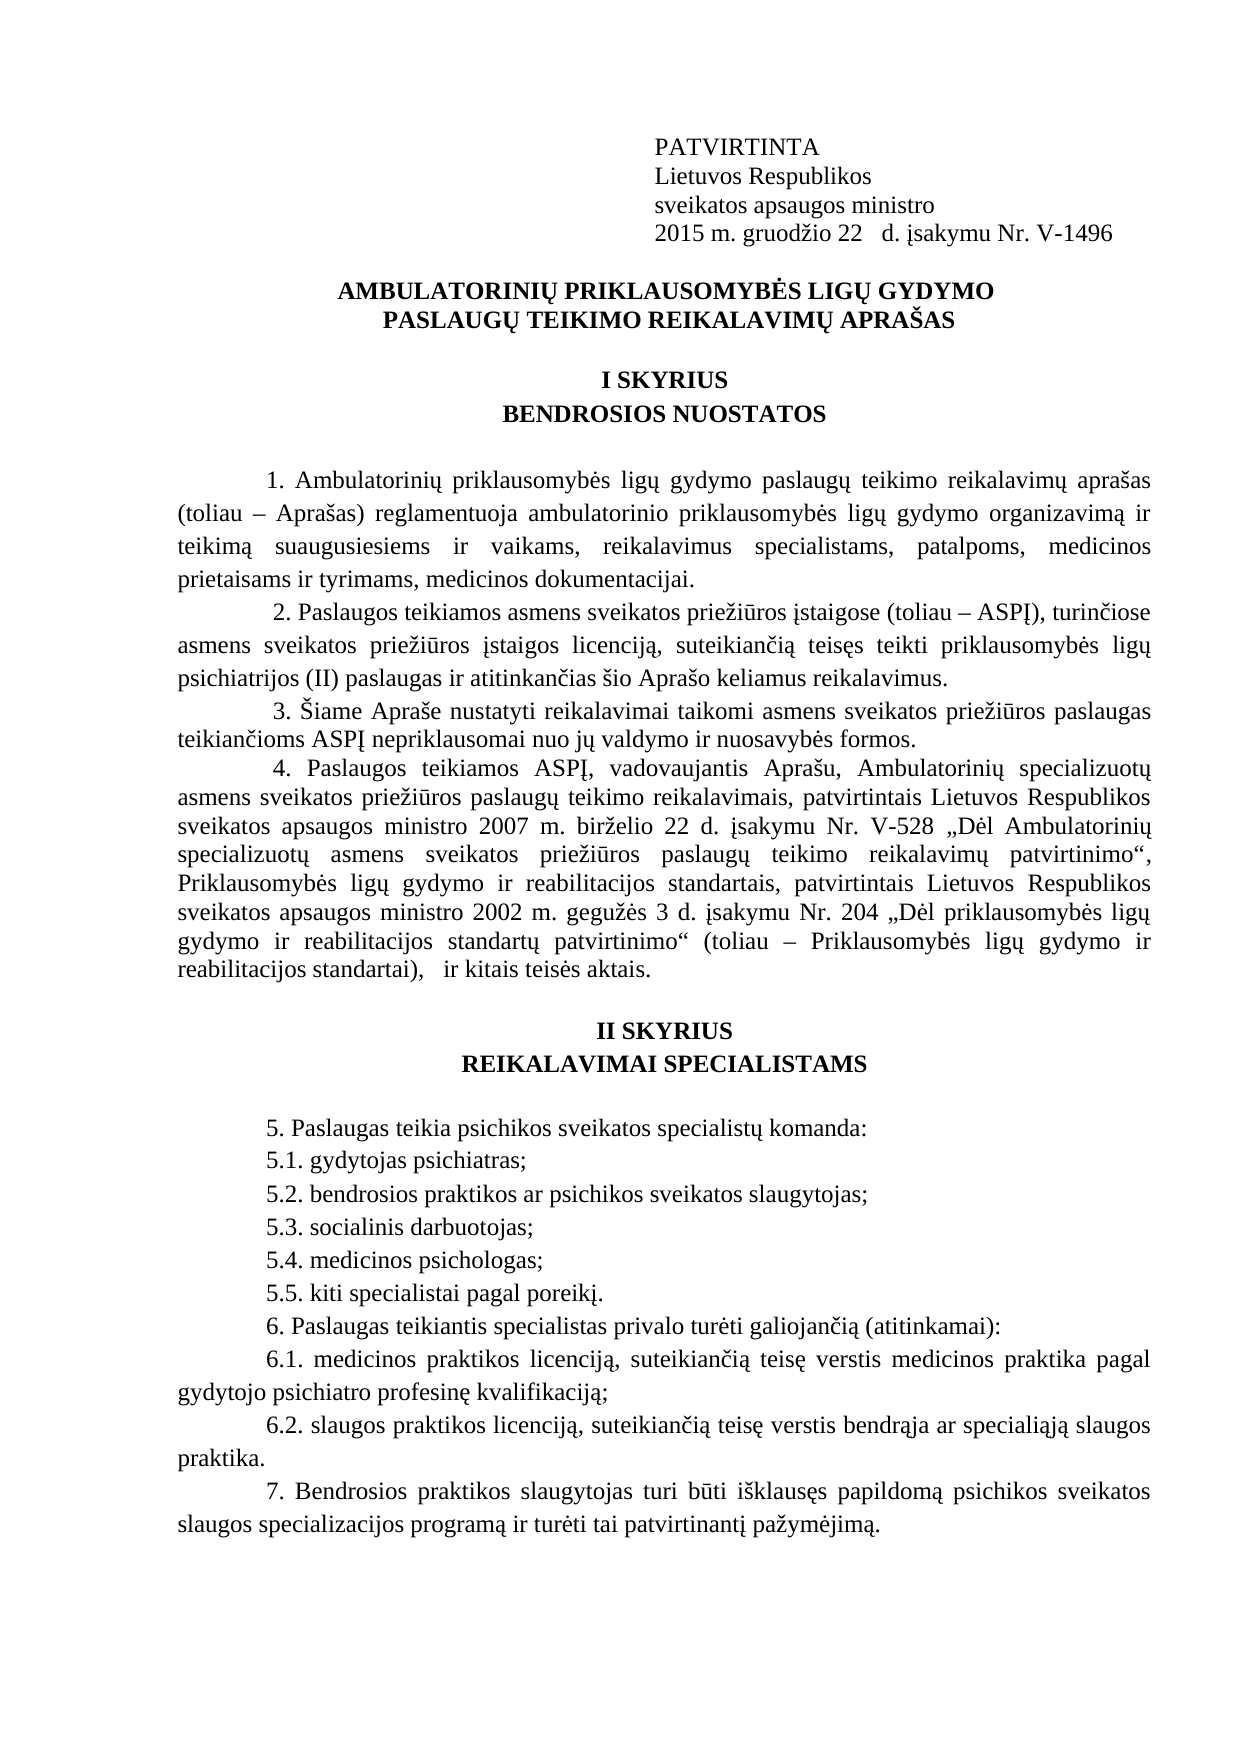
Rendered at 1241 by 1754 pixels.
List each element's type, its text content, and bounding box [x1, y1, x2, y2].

text 2. Paslaugos teikiamos asmens sveikatos priežiūros įstaigose (toliau – ASPĮ), turinčiose asmens sveikatos priežiūros įstaigos licenciją, suteikiančią teisęs teikti priklausomybės ligų psichiatrijos (II) paslaugas ir atitinkančias šio Aprašo keliamus reikalavimus. [177, 597, 1152, 692]
text 4. Paslaugos teikiamos ASPĮ, vadovaujantis Aprašu, Ambulatorinių specializuotų asmens sveikatos priežiūros paslaugų teikimo reikalavimais, patvirtintais Lietuvos Respublikos sveikatos apsaugos ministro 2007 m. birželio 22 d. įsakymu Nr. V-528 „Dėl Ambulatorinių specializuotų asmens sveikatos priežiūros paslaugų teikimo reikalavimų patvirtinimo“, Priklausomybės ligų gydymo ir reabilitacijos standartais, patvirtintais Lietuvos Respublikos sveikatos apsaugos ministro 2002 m. gegužės 3 d. įsakymu Nr. 204 „Dėl priklausomybės ligų gydymo ir reabilitacijos standartų patvirtinimo“ (toliau – Priklausomybės ligų gydymo ir reabilitacijos standartai), ir kitais teisės aktais. [177, 753, 1152, 983]
text 5.5. kiti specialistai pagal poreikį. [177, 1278, 1152, 1306]
text AMBULATORINIŲ PRIKLAUSOMYBĖS LIGŲ GYDYMO [187, 276, 1152, 305]
text I SKYRIUS [177, 366, 1152, 394]
text REIKALAVIMAI SPECIALISTAMS [177, 1049, 1152, 1078]
text 5.1. gydytojas psichiatras; [177, 1146, 1152, 1174]
text 2015 m. gruodžio 22 d. įsakymu Nr. V-1496 [177, 218, 1152, 247]
text 1. Ambulatorinių priklausomybės ligų gydymo paslaugų teikimo reikalavimų aprašas (toliau – Aprašas) reglamentuoja ambulatorinio priklausomybės ligų gydymo organizavimą ir teikimą suaugusiesiems ir vaikams, reikalavimus specialistams, patalpoms, medicinos prietaisams ir tyrimams, medicinos dokumentacijai. [177, 465, 1152, 592]
text sveikatos apsaugos ministro [177, 190, 1152, 218]
text 6.1. medicinos praktikos licenciją, suteikiančią teisę verstis medicinos praktika pagal gydytojo psichiatro profesinę kvalifikaciją; [177, 1344, 1152, 1406]
text BENDROSIOS NUOSTATOS [177, 399, 1152, 427]
text 7. Bendrosios praktikos slaugytojas turi būti išklausęs papildomą psichikos sveikatos slaugos specializacijos programą ir turėti tai patvirtinantį pažymėjimą. [177, 1476, 1152, 1538]
text 6. Paslaugas teikiantis specialistas privalo turėti galiojančią (atitinkamai): [177, 1311, 1152, 1339]
text 5.4. medicinos psichologas; [177, 1245, 1152, 1273]
text 5. Paslaugas teikia psichikos sveikatos specialistų komanda: [177, 1113, 1152, 1141]
text 6.2. slaugos praktikos licenciją, suteikiančią teisę verstis bendrąja ar specialiąją slaugos praktika. [177, 1410, 1152, 1472]
text 5.3. socialinis darbuotojas; [177, 1212, 1152, 1240]
text 5.2. bendrosios praktikos ar psichikos sveikatos slaugytojas; [177, 1179, 1152, 1207]
text PASLAUGŲ TEIKIMO REIKALAVIMŲ APRAŠAS [187, 305, 1152, 333]
text 3. Šiame Apraše nustatyti reikalavimai taikomi asmens sveikatos priežiūros paslaugas teikiančioms ASPĮ nepriklausomai nuo jų valdymo ir nuosavybės formos. [177, 696, 1152, 753]
text Lietuvos Respublikos [177, 161, 1152, 190]
text II SKYRIUS [177, 1016, 1152, 1045]
text PATVIRTINTA [177, 132, 1152, 161]
